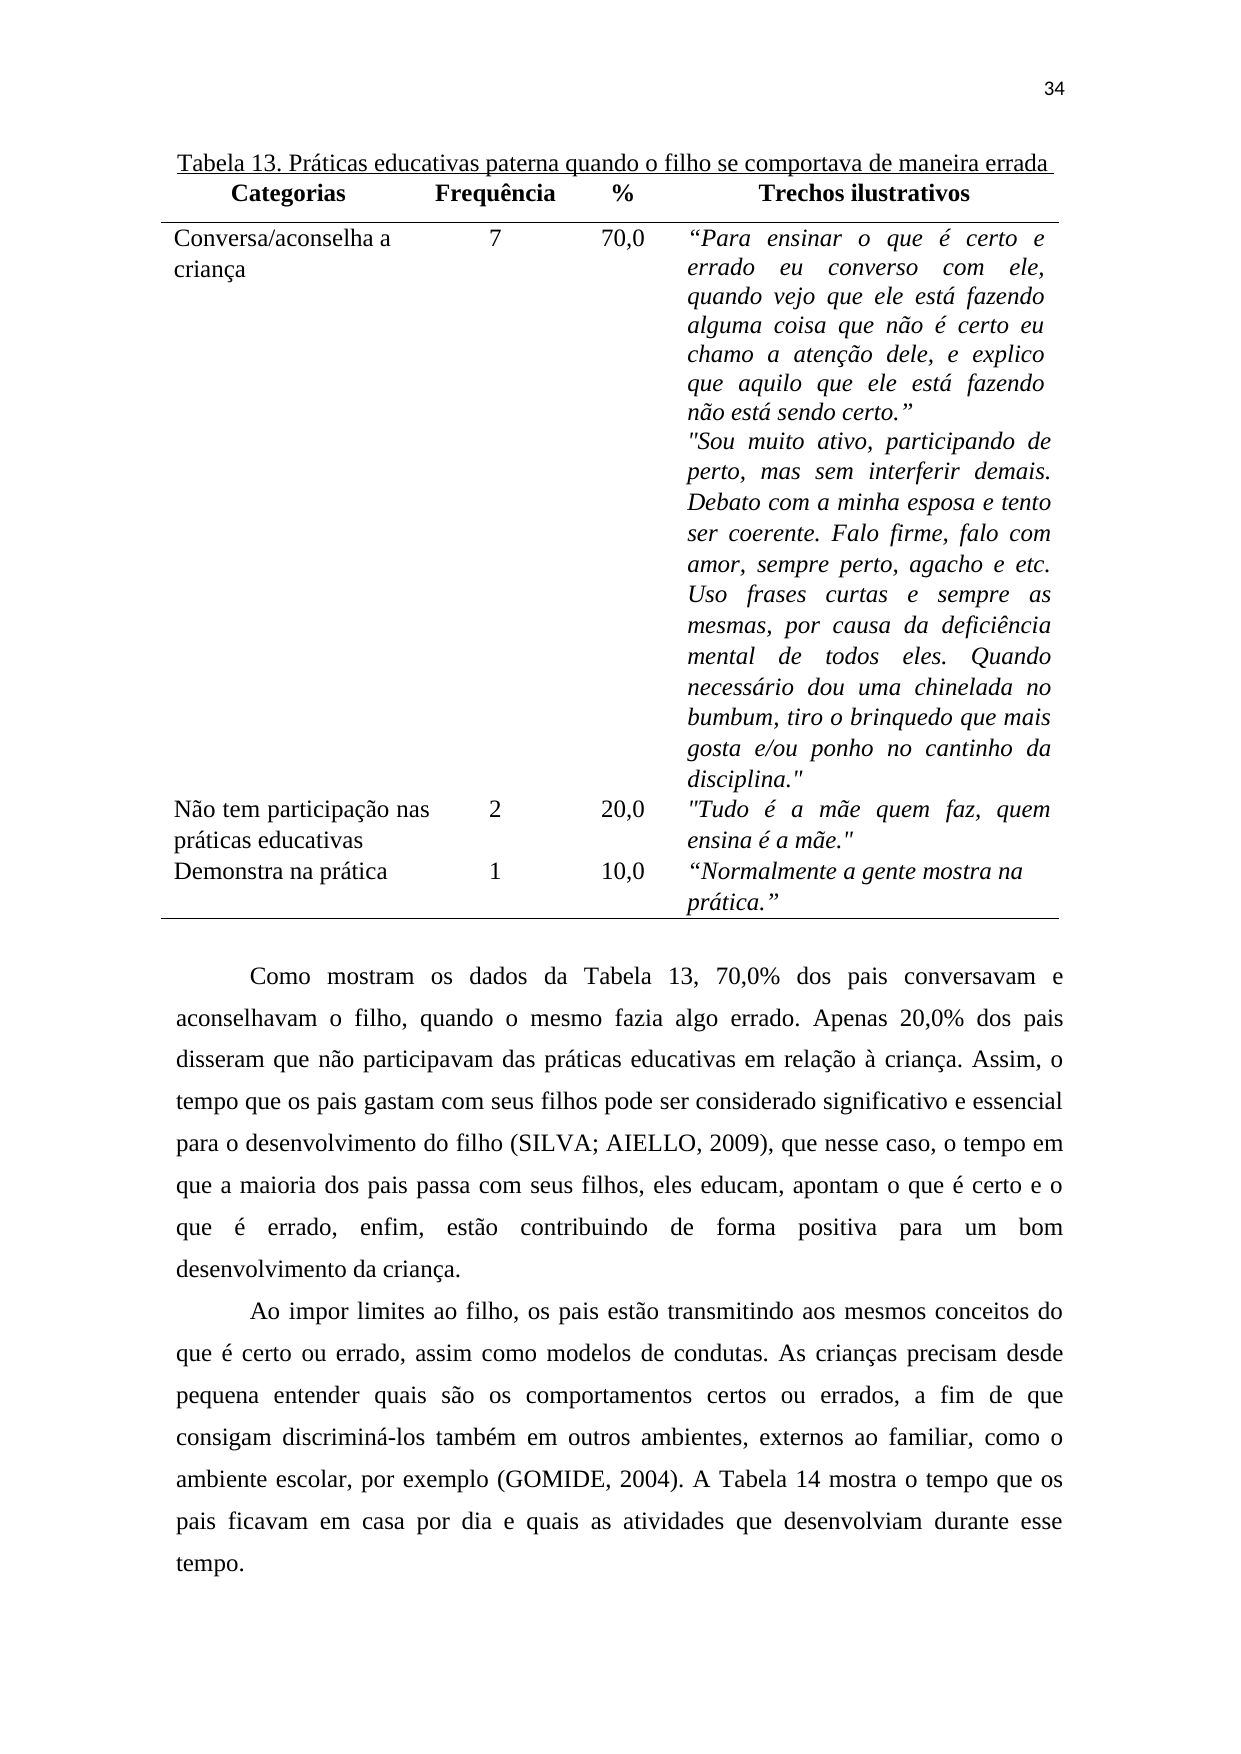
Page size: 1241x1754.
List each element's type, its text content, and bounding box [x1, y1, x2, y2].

table_cell "Tudo é a mãe quem faz, quem ensina é a mãe." [687, 795, 1059, 856]
table_cell “Normalmente a gente mostra na prática.” [687, 856, 1059, 917]
text Como mostram os dados da Tabela 13, 70,0% dos pais conversavam e aconselhavam o filho, quando o mesmo fazia algo errado. Apenas 20,0% dos pais disseram que não participavam das práticas educativas em relação à criança. Assim, o tempo que os pais gastam com seus filhos pode ser considerado significativo e essencial para o desenvolvimento do filho (SILVA; AIELLO, 2009), que nesse caso, o tempo em que a maioria dos pais passa com seus filhos, eles educam, apontam o que é certo e o que é errado, enfim, estão contribuindo de forma positiva para um bom desenvolvimento da criança. [176, 961, 1064, 1283]
table_cell 2 [435, 795, 601, 856]
table_header Trechos ilustrativos [687, 179, 1059, 222]
table_cell 1 [435, 856, 601, 917]
table_cell 7 [435, 223, 601, 794]
table_header % [601, 179, 687, 222]
table_cell Demonstra na prática [161, 856, 435, 917]
table_cell Conversa/aconselha a criança [161, 223, 435, 794]
table_cell 10,0 [601, 856, 687, 917]
table_cell Não tem participação nas práticas educativas [161, 795, 435, 856]
table_header Categorias [161, 179, 435, 222]
table_cell 20,0 [601, 795, 687, 856]
table_cell “Para ensinar o que é certo e errado eu converso com ele, quando vejo que ele está fazendo alguma coisa que não é certo eu chamo a atenção dele, e explico que aquilo que ele está fazendo não está sendo certo.” "Sou muito ativo, participando de perto, mas sem interferir demais. Debato com a minha esposa e tento ser coerente. Falo firme, falo com amor, sempre perto, agacho e etc. Uso frases curtas e sempre as mesmas, por causa da deficiência mental de todos eles. Quando necessário dou uma chinelada no bumbum, tiro o brinquedo que mais gosta e/ou ponho no cantinho da disciplina." [687, 223, 1059, 794]
text Ao impor limites ao filho, os pais estão transmitindo aos mesmos conceitos do que é certo ou errado, assim como modelos de condutas. As crianças precisam desde pequena entender quais são os comportamentos certos ou errados, a fim de que consigam discriminá-los também em outros ambientes, externos ao familiar, como o ambiente escolar, por exemplo (GOMIDE, 2004). A Tabela 14 mostra o tempo que os pais ficavam em casa por dia e quais as atividades que desenvolviam durante esse tempo. [176, 1296, 1064, 1576]
subtitle Tabela 13. Práticas educativas paterna quando o filho se comportava de maneira errada [177, 148, 1069, 176]
table_cell 70,0 [601, 223, 687, 794]
table_header Frequência [435, 179, 601, 222]
